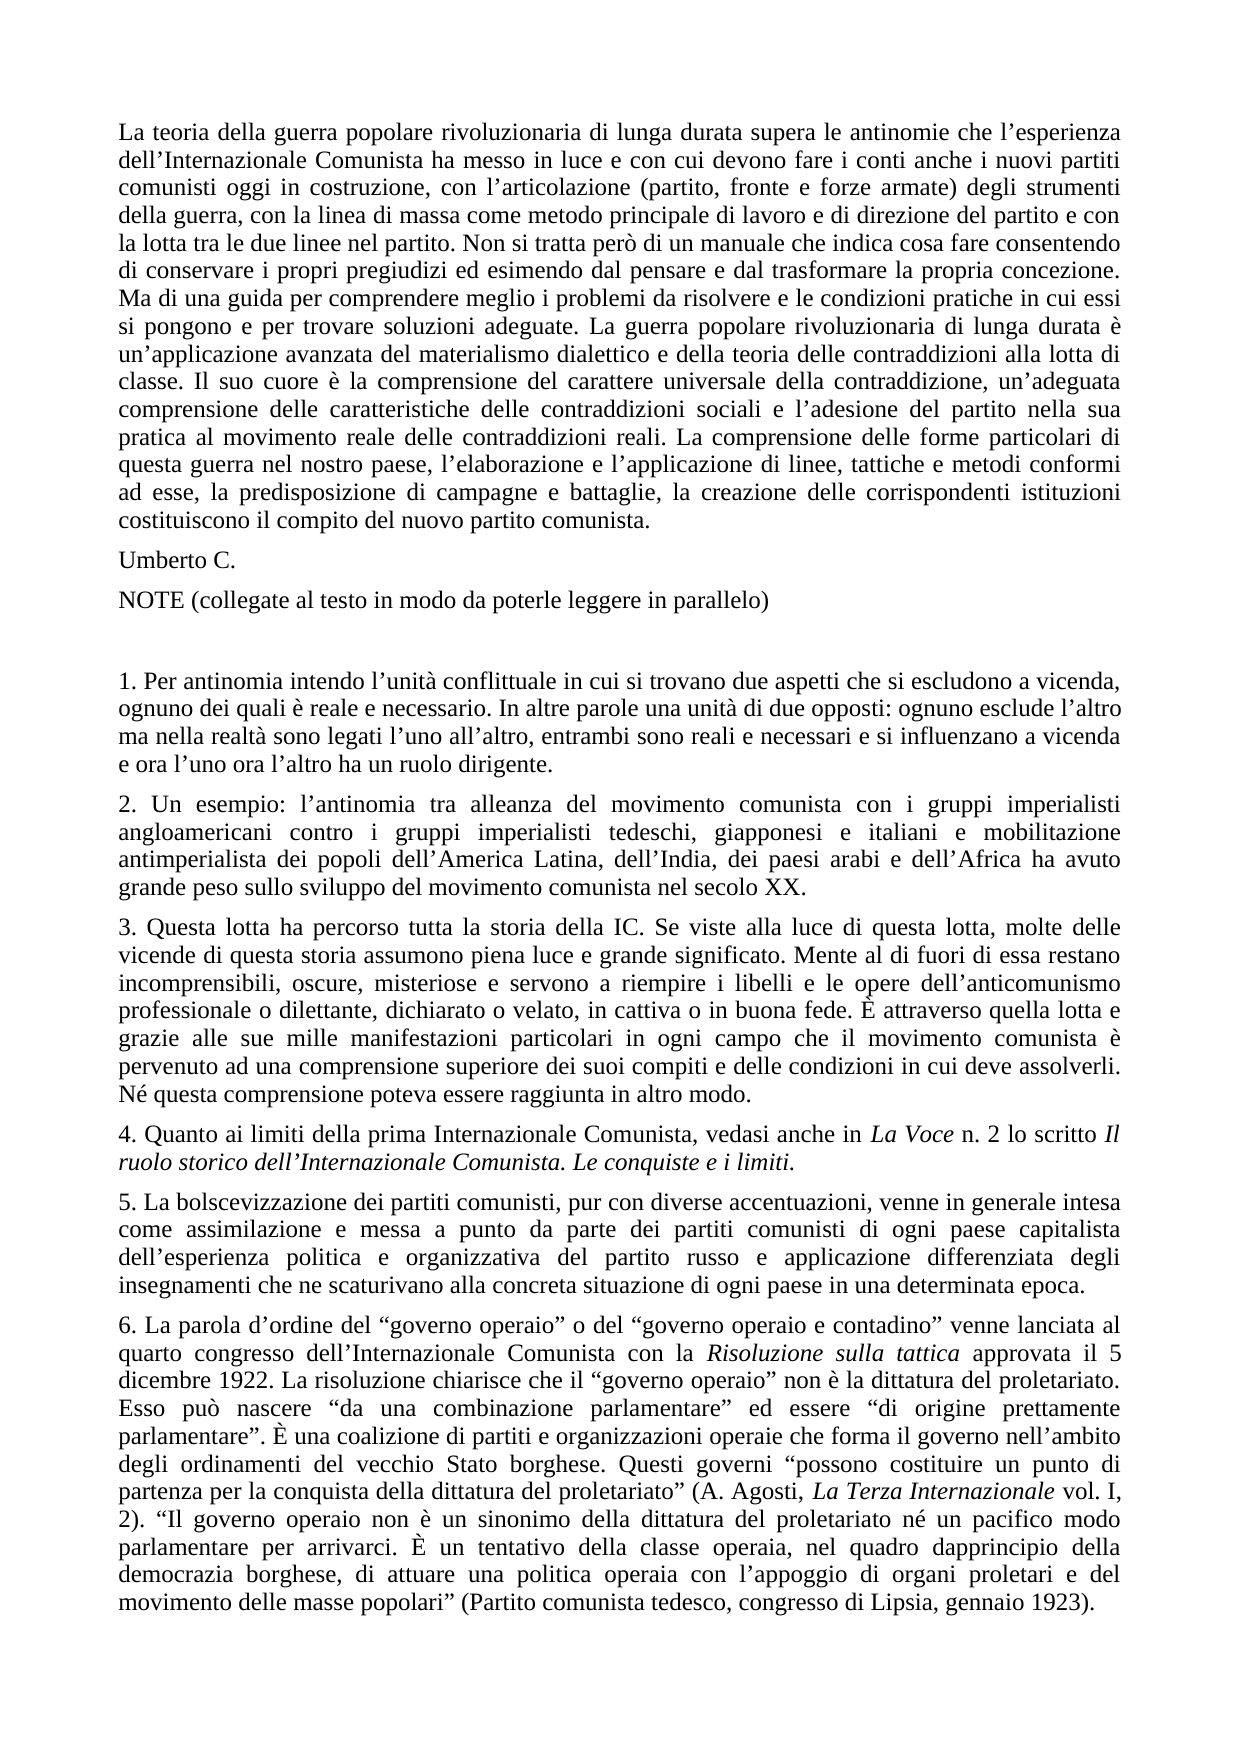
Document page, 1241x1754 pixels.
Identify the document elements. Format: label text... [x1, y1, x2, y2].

text 4. Quanto ai limiti della prima Internazionale Comunista, vedasi anche in La Voce n. 2 lo scritto Il ruolo storico dell’Internazionale Comunista. Le conquiste e i limiti. [118, 1120, 1122, 1175]
text Umberto C. [118, 546, 1122, 574]
text 1. Per antinomia intendo l’unità conflittuale in cui si trovano due aspetti che si escludono a vicenda, ognuno dei quali è reale e necessario. In altre parole una unità di due opposti: ognuno esclude l’altro ma nella realtà sono legati l’uno all’altro, entrambi sono reali e necessari e si influenzano a vicenda e ora l’uno ora l’altro ha un ruolo dirigente. [118, 667, 1122, 778]
text 6. La parola d’ordine del “governo operaio” o del “governo operaio e contadino” venne lanciata al quarto congresso dell’Internazionale Comunista con la Risoluzione sulla tattica approvata il 5 dicembre 1922. La risoluzione chiarisce che il “governo operaio” non è la dittatura del proletariato. Esso può nascere “da una combinazione parlamentare” ed essere “di origine prettamente parlamentare”. È una coalizione di partiti e organizzazioni operaie che forma il governo nell’ambito degli ordinamenti del vecchio Stato borghese. Questi governi “possono costituire un punto di partenza per la conquista della dittatura del proletariato” (A. Agosti, La Terza Internazionale vol. I, 2). “Il governo operaio non è un sinonimo della dittatura del proletariato né un pacifico modo parlamentare per arrivarci. È un tentativo della classe operaia, nel quadro dapprincipio della democrazia borghese, di attuare una politica operaia con l’appoggio di organi proletari e del movimento delle masse popolari” (Partito comunista tedesco, congresso di Lipsia, gennaio 1923). [118, 1311, 1122, 1616]
text 3. Questa lotta ha percorso tutta la storia della IC. Se viste alla luce di questa lotta, molte delle vicende di questa storia assumono piena luce e grande significato. Mente al di fuori di essa restano incomprensibili, oscure, misteriose e servono a riempire i libelli e le opere dell’anticomunismo professionale o dilettante, dichiarato o velato, in cattiva o in buona fede. È attraverso quella lotta e grazie alle sue mille manifestazioni particolari in ogni campo che il movimento comunista è pervenuto ad una comprensione superiore dei suoi compiti e delle condizioni in cui deve assolverli. Né questa comprensione poteva essere raggiunta in altro modo. [118, 913, 1122, 1107]
text 5. La bolscevizzazione dei partiti comunisti, pur con diverse accentuazioni, venne in generale intesa come assimilazione e messa a punto da parte dei partiti comunisti di ogni paese capitalista dell’esperienza politica e organizzativa del partito russo e applicazione differenziata degli insegnamenti che ne scaturivano alla concreta situazione di ogni paese in una determinata epoca. [118, 1188, 1122, 1299]
text La teoria della guerra popolare rivoluzionaria di lunga durata supera le antinomie che l’esperienza dell’Internazionale Comunista ha messo in luce e con cui devono fare i conti anche i nuovi partiti comunisti oggi in costruzione, con l’articolazione (partito, fronte e forze armate) degli strumenti della guerra, con la linea di massa come metodo principale di lavoro e di direzione del partito e con la lotta tra le due linee nel partito. Non si tratta però di un manuale che indica cosa fare consentendo di conservare i propri pregiudizi ed esimendo dal pensare e dal trasformare la propria concezione. Ma di una guida per comprendere meglio i problemi da risolvere e le condizioni pratiche in cui essi si pongono e per trovare soluzioni adeguate. La guerra popolare rivoluzionaria di lunga durata è un’applicazione avanzata del materialismo dialettico e della teoria delle contraddizioni alla lotta di classe. Il suo cuore è la comprensione del carattere universale della contraddizione, un’adeguata comprensione delle caratteristiche delle contraddizioni sociali e l’adesione del partito nella sua pratica al movimento reale delle contraddizioni reali. La comprensione delle forme particolari di questa guerra nel nostro paese, l’elaborazione e l’applicazione di linee, tattiche e metodi conformi ad esse, la predisposizione di campagne e battaglie, la creazione delle corrispondenti istituzioni costituiscono il compito del nuovo partito comunista. [118, 118, 1122, 534]
text NOTE (collegate al testo in modo da poterle leggere in parallelo) [118, 586, 1122, 614]
text 2. Un esempio: l’antinomia tra alleanza del movimento comunista con i gruppi imperialisti angloamericani contro i gruppi imperialisti tedeschi, giapponesi e italiani e mobilitazione antimperialista dei popoli dell’America Latina, dell’India, dei paesi arabi e dell’Africa ha avuto grande peso sullo sviluppo del movimento comunista nel secolo XX. [118, 790, 1122, 901]
